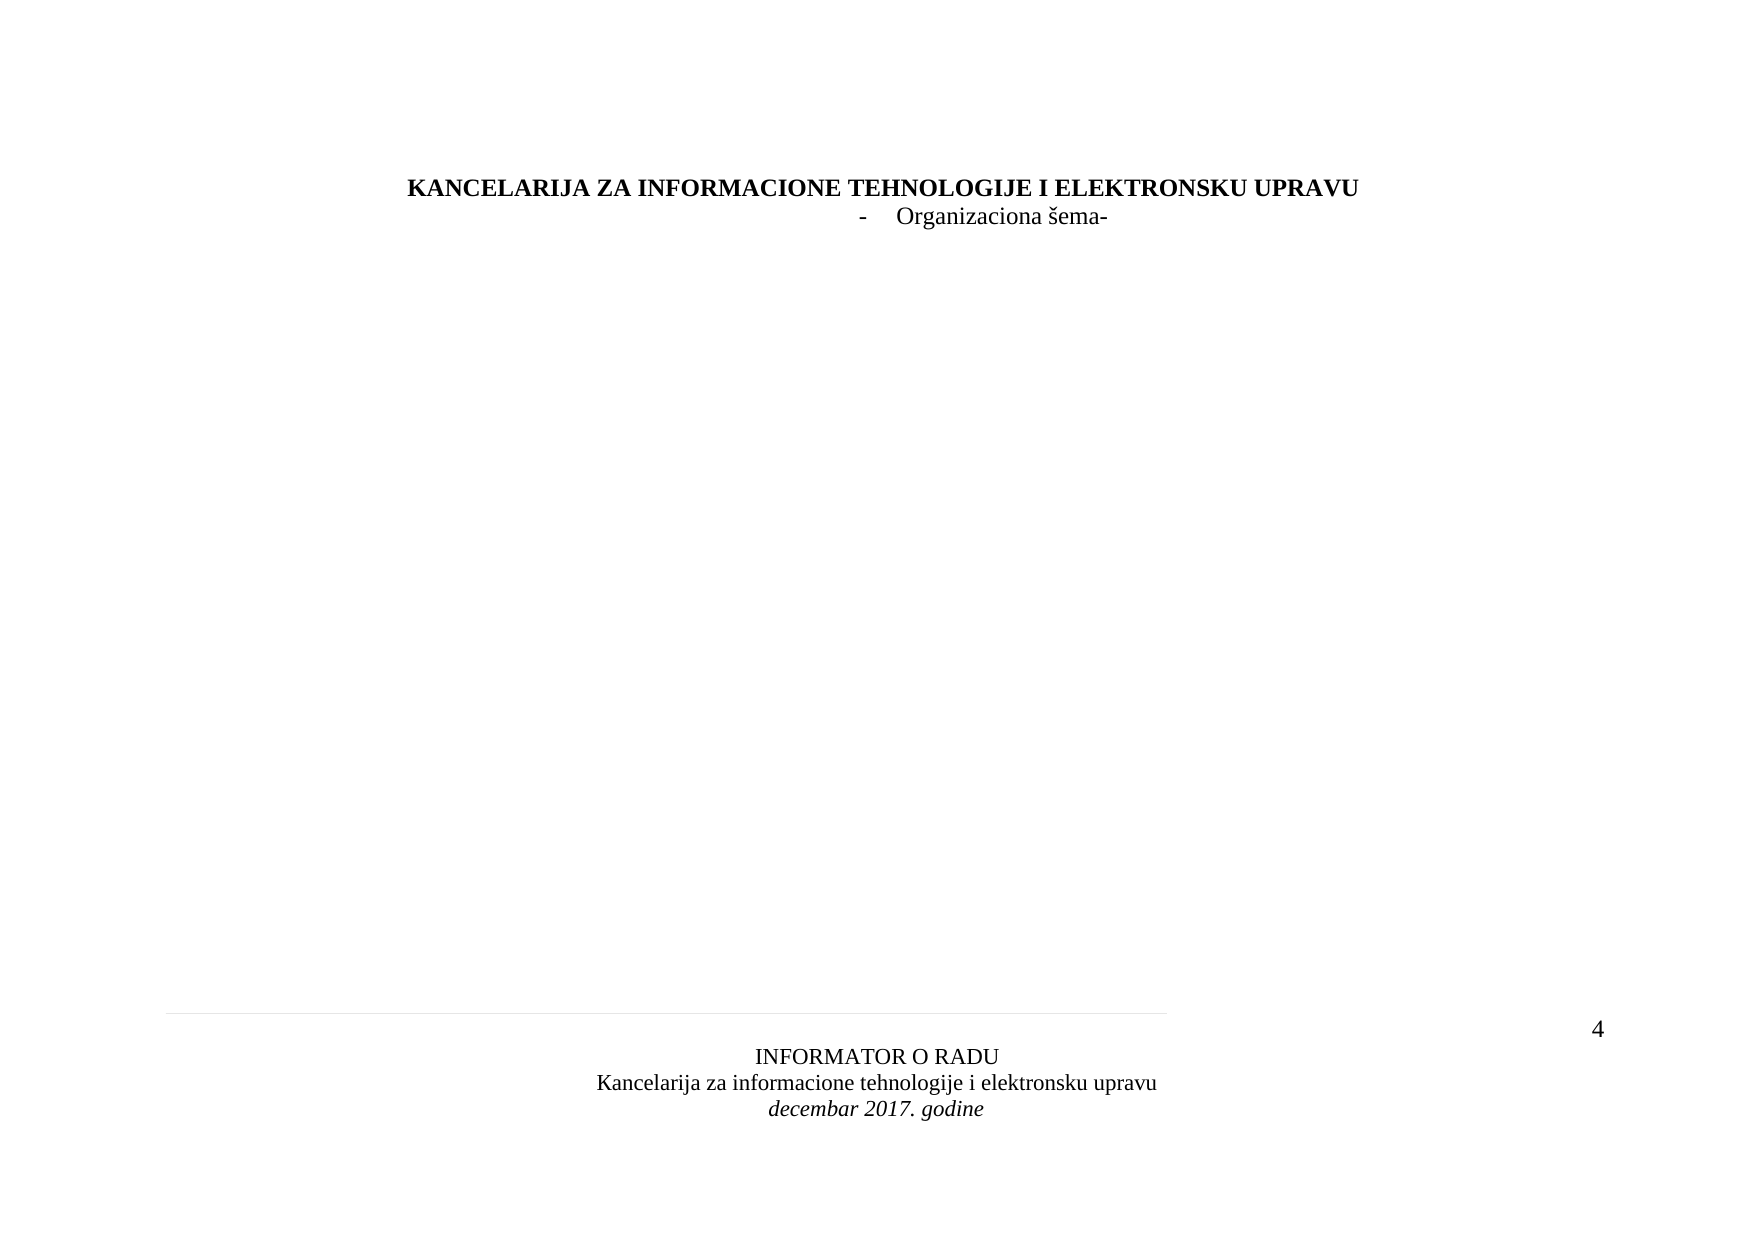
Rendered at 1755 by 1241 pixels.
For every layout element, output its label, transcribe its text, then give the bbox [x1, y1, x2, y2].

text KANCELARIJA ZA INFORMACIONE TEHNOLOGIJE I ELEKTRONSKU UPRAVU [407, 173, 1447, 201]
list Organizaciona šema- [519, 201, 1447, 230]
